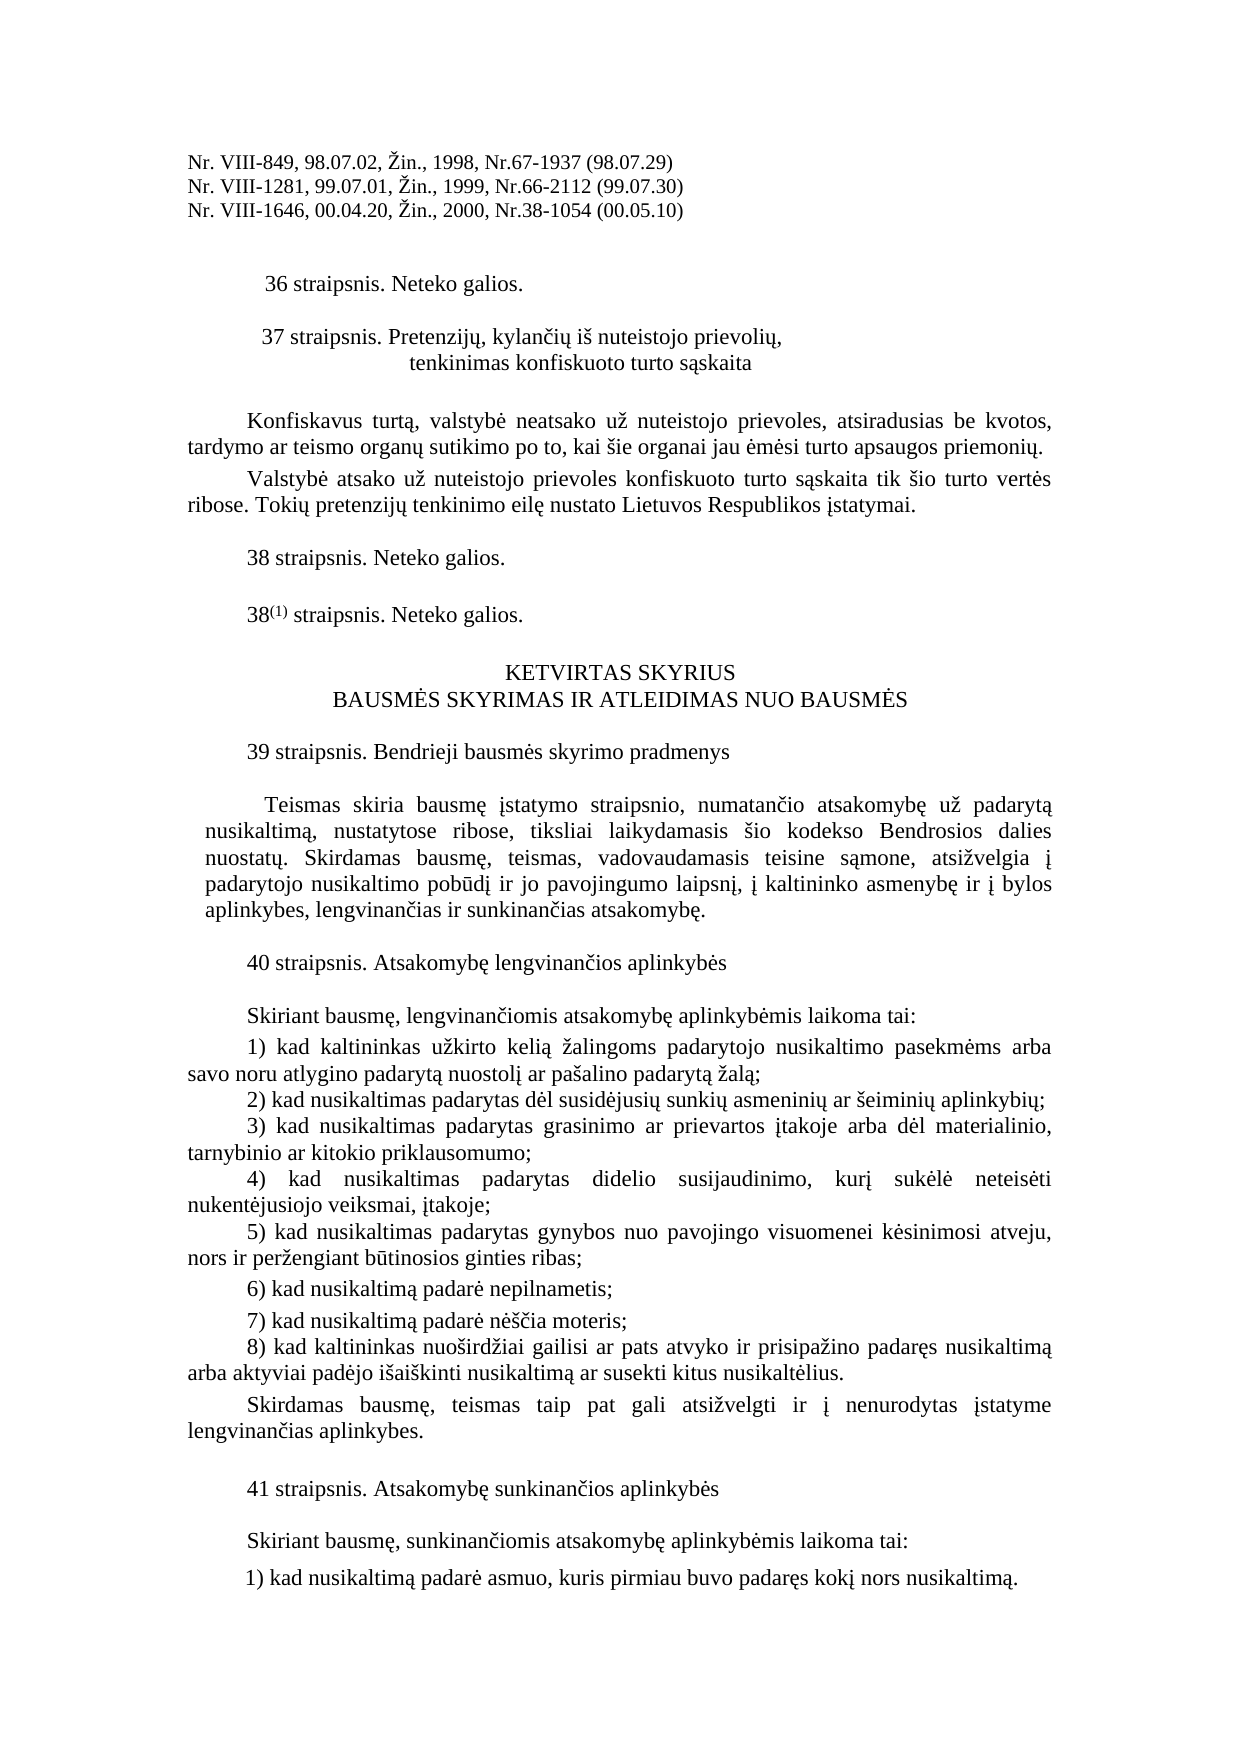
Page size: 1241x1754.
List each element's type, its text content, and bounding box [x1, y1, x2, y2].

text Nr. VIII-1646, 00.04.20, Žin., 2000, Nr.38-1054 (00.05.10) [187, 198, 1053, 222]
text 4) kad nusikaltimas padarytas didelio susijaudinimo, kurį sukėlė neteisėti nukentėjusiojo veiksmai, įtakoje; [187, 1165, 1053, 1218]
text 39 straipsnis. Bendrieji bausmės skyrimo pradmenys [205, 738, 1053, 765]
text 1) kad nusikaltimą padarė asmuo, kuris pirmiau buvo padaręs kokį nors nusikaltimą. [203, 1564, 1053, 1590]
text 37 straipsnis. Pretenzijų, kylančių iš nuteistojo prievolių, [261, 323, 1053, 349]
text Skiriant bausmę, sunkinančiomis atsakomybę aplinkybėmis laikoma tai: [205, 1528, 1053, 1554]
text tenkinimas konfiskuoto turto sąskaita [261, 349, 1053, 376]
text 40 straipsnis. Atsakomybę lengvinančios aplinkybės [187, 949, 1053, 976]
text 6) kad nusikaltimą padarė nepilnametis; [208, 1275, 1053, 1302]
text 38 straipsnis. Neteko galios. [208, 544, 1053, 570]
text 41 straipsnis. Atsakomybę sunkinančios aplinkybės [205, 1475, 1053, 1501]
text 5) kad nusikaltimas padarytas gynybos nuo pavojingo visuomenei kėsinimosi atveju, nors ir peržengiant būtinosios ginties ribas; [187, 1218, 1053, 1270]
text 2) kad nusikaltimas padarytas dėl susidėjusių sunkių asmeninių ar šeiminių aplinkybių; [187, 1086, 1053, 1112]
text 38(1) straipsnis. Neteko galios. [187, 602, 1053, 628]
text BAUSMĖS SKYRIMAS IR ATLEIDIMAS NUO BAUSMĖS [187, 686, 1053, 712]
text Skirdamas bausmę, teismas taip pat gali atsižvelgti ir į nenurodytas įstatyme lengvinančias aplinkybes. [187, 1391, 1053, 1443]
text 7) kad nusikaltimą padarė nėščia moteris; [208, 1307, 1053, 1333]
text Nr. VIII-849, 98.07.02, Žin., 1998, Nr.67-1937 (98.07.29) [187, 150, 1053, 174]
text Nr. VIII-1281, 99.07.01, Žin., 1999, Nr.66-2112 (99.07.30) [187, 174, 1053, 198]
text Teismas skiria bausmę įstatymo straipsnio, numatančio atsakomybę už padarytą nusikaltimą, nustatytose ribose, tiksliai laikydamasis šio kodekso Bendrosios dalies nuostatų. Skirdamas bausmę, teismas, vadovaudamasis teisine sąmone, atsižvelgia į padarytojo nusikaltimo pobūdį ir jo pavojingumo laipsnį, į kaltininko asmenybę ir į bylos aplinkybes, lengvinančias ir sunkinančias atsakomybę. [205, 791, 1053, 923]
text KETVIRTAS SKYRIUS [187, 659, 1053, 686]
text Valstybė atsako už nuteistojo prievoles konfiskuoto turto sąskaita tik šio turto vertės ribose. Tokių pretenzijų tenkinimo eilę nustato Lietuvos Respublikos įstatymai. [187, 465, 1053, 517]
text 3) kad nusikaltimas padarytas grasinimo ar prievartos įtakoje arba dėl materialinio, tarnybinio ar kitokio priklausomumo; [187, 1112, 1053, 1165]
text Konfiskavus turtą, valstybė neatsako už nuteistojo prievoles, atsiradusias be kvotos, tardymo ar teismo organų sutikimo po to, kai šie organai jau ėmėsi turto apsaugos priemonių. [187, 407, 1053, 460]
text Skiriant bausmę, lengvinančiomis atsakomybę aplinkybėmis laikoma tai: [187, 1002, 1053, 1028]
text 1) kad kaltininkas užkirto kelią žalingoms padarytojo nusikaltimo pasekmėms arba savo noru atlygino padarytą nuostolį ar pašalino padarytą žalą; [187, 1033, 1053, 1086]
text 8) kad kaltininkas nuoširdžiai gailisi ar pats atvyko ir prisipažino padaręs nusikaltimą arba aktyviai padėjo išaiškinti nusikaltimą ar susekti kitus nusikaltėlius. [187, 1333, 1053, 1386]
text 36 straipsnis. Neteko galios. [205, 270, 1053, 297]
